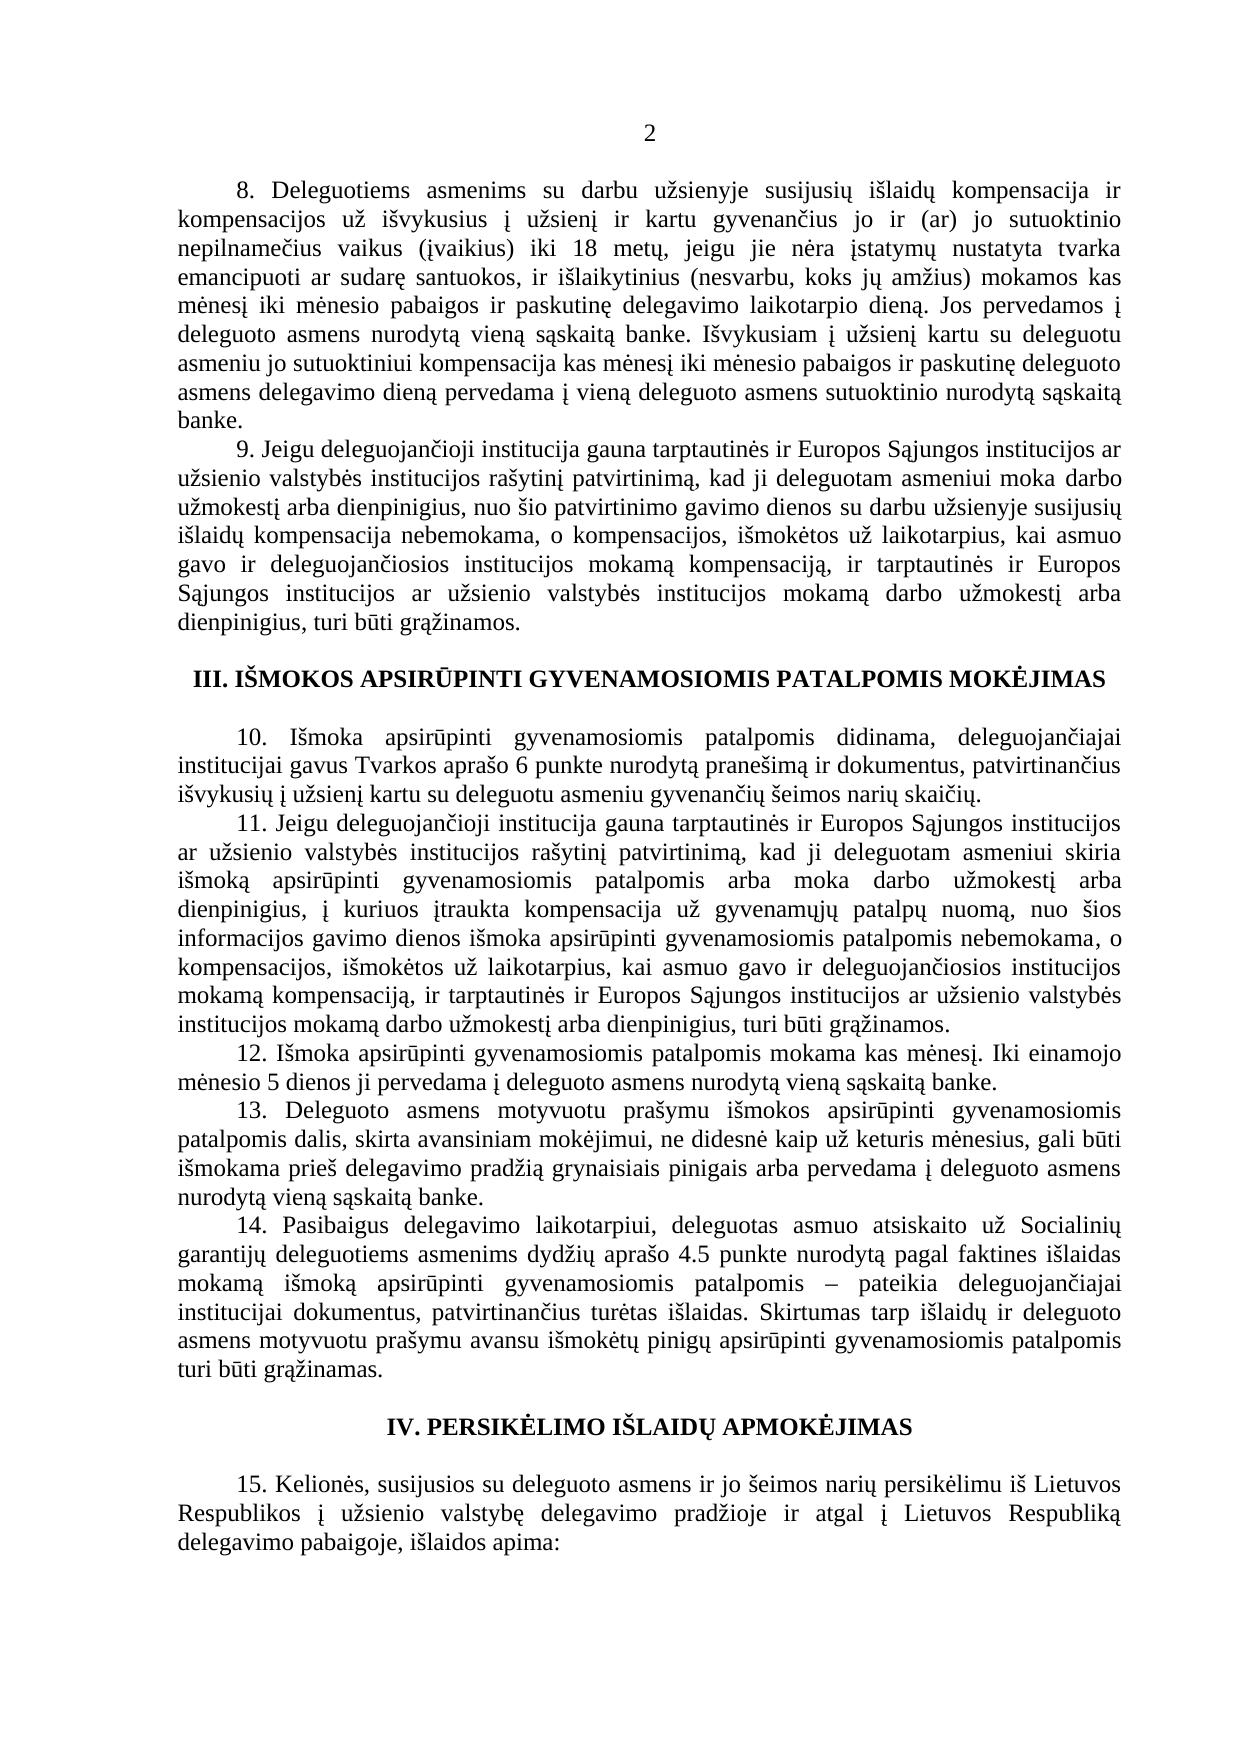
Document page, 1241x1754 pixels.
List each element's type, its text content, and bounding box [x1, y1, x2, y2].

text 12. Išmoka apsirūpinti gyvenamosiomis patalpomis mokama kas mėnesį. Iki einamojo mėnesio 5 dienos ji pervedama į deleguoto asmens nurodytą vieną sąskaitą banke. [177, 1038, 1122, 1096]
text 15. Kelionės, susijusios su deleguoto asmens ir jo šeimos narių persikėlimu iš Lietuvos Respublikos į užsienio valstybę delegavimo pradžioje ir atgal į Lietuvos Respubliką delegavimo pabaigoje, išlaidos apima: [177, 1469, 1122, 1556]
text 11. Jeigu deleguojančioji institucija gauna tarptautinės ir Europos Sąjungos institucijos ar užsienio valstybės institucijos rašytinį patvirtinimą, kad ji deleguotam asmeniui skiria išmoką apsirūpinti gyvenamosiomis patalpomis arba moka darbo užmokestį arba dienpinigius, į kuriuos įtraukta kompensacija už gyvenamųjų patalpų nuomą, nuo šios informacijos gavimo dienos išmoka apsirūpinti gyvenamosiomis patalpomis nebemokama, o kompensacijos, išmokėtos už laikotarpius, kai asmuo gavo ir deleguojančiosios institucijos mokamą kompensaciją, ir tarptautinės ir Europos Sąjungos institucijos ar užsienio valstybės institucijos mokamą darbo užmokestį arba dienpinigius, turi būti grąžinamos. [177, 808, 1122, 1038]
text 10. Išmoka apsirūpinti gyvenamosiomis patalpomis didinama, deleguojančiajai institucijai gavus Tvarkos aprašo 6 punkte nurodytą pranešimą ir dokumentus, patvirtinančius išvykusių į užsienį kartu su deleguotu asmeniu gyvenančių šeimos narių skaičių. [177, 722, 1122, 808]
text 14. Pasibaigus delegavimo laikotarpiui, deleguotas asmuo atsiskaito už Socialinių garantijų deleguotiems asmenims dydžių aprašo 4.5 punkte nurodytą pagal faktines išlaidas mokamą išmoką apsirūpinti gyvenamosiomis patalpomis – pateikia deleguojančiajai institucijai dokumentus, patvirtinančius turėtas išlaidas. Skirtumas tarp išlaidų ir deleguoto asmens motyvuotu prašymu avansu išmokėtų pinigų apsirūpinti gyvenamosiomis patalpomis turi būti grąžinamas. [177, 1211, 1122, 1383]
text III. IŠMOKOS APSIRŪPINTI GYVENAMOSIOMIS PATALPOMIS MOKĖJIMAS [177, 664, 1122, 693]
text 13. Deleguoto asmens motyvuotu prašymu išmokos apsirūpinti gyvenamosiomis patalpomis dalis, skirta avansiniam mokėjimui, ne didesnė kaip už keturis mėnesius, gali būti išmokama prieš delegavimo pradžią grynaisiais pinigais arba pervedama į deleguoto asmens nurodytą vieną sąskaitą banke. [177, 1096, 1122, 1211]
text IV. PERSIKĖLIMO IŠLAIDŲ APMOKĖJIMAS [177, 1412, 1122, 1441]
text 8. Deleguotiems asmenims su darbu užsienyje susijusių išlaidų kompensacija ir kompensacijos už išvykusius į užsienį ir kartu gyvenančius jo ir (ar) jo sutuoktinio nepilnamečius vaikus (įvaikius) iki 18 metų, jeigu jie nėra įstatymų nustatyta tvarka emancipuoti ar sudarę santuokos, ir išlaikytinius (nesvarbu, koks jų amžius) mokamos kas mėnesį iki mėnesio pabaigos ir paskutinę delegavimo laikotarpio dieną. Jos pervedamos į deleguoto asmens nurodytą vieną sąskaitą banke. Išvykusiam į užsienį kartu su deleguotu asmeniu jo sutuoktiniui kompensacija kas mėnesį iki mėnesio pabaigos ir paskutinę deleguoto asmens delegavimo dieną pervedama į vieną deleguoto asmens sutuoktinio nurodytą sąskaitą banke. [177, 176, 1122, 434]
text 9. Jeigu deleguojančioji institucija gauna tarptautinės ir Europos Sąjungos institucijos ar užsienio valstybės institucijos rašytinį patvirtinimą, kad ji deleguotam asmeniui moka darbo užmokestį arba dienpinigius, nuo šio patvirtinimo gavimo dienos su darbu užsienyje susijusių išlaidų kompensacija nebemokama, o kompensacijos, išmokėtos už laikotarpius, kai asmuo gavo ir deleguojančiosios institucijos mokamą kompensaciją, ir tarptautinės ir Europos Sąjungos institucijos ar užsienio valstybės institucijos mokamą darbo užmokestį arba dienpinigius, turi būti grąžinamos. [177, 434, 1122, 636]
